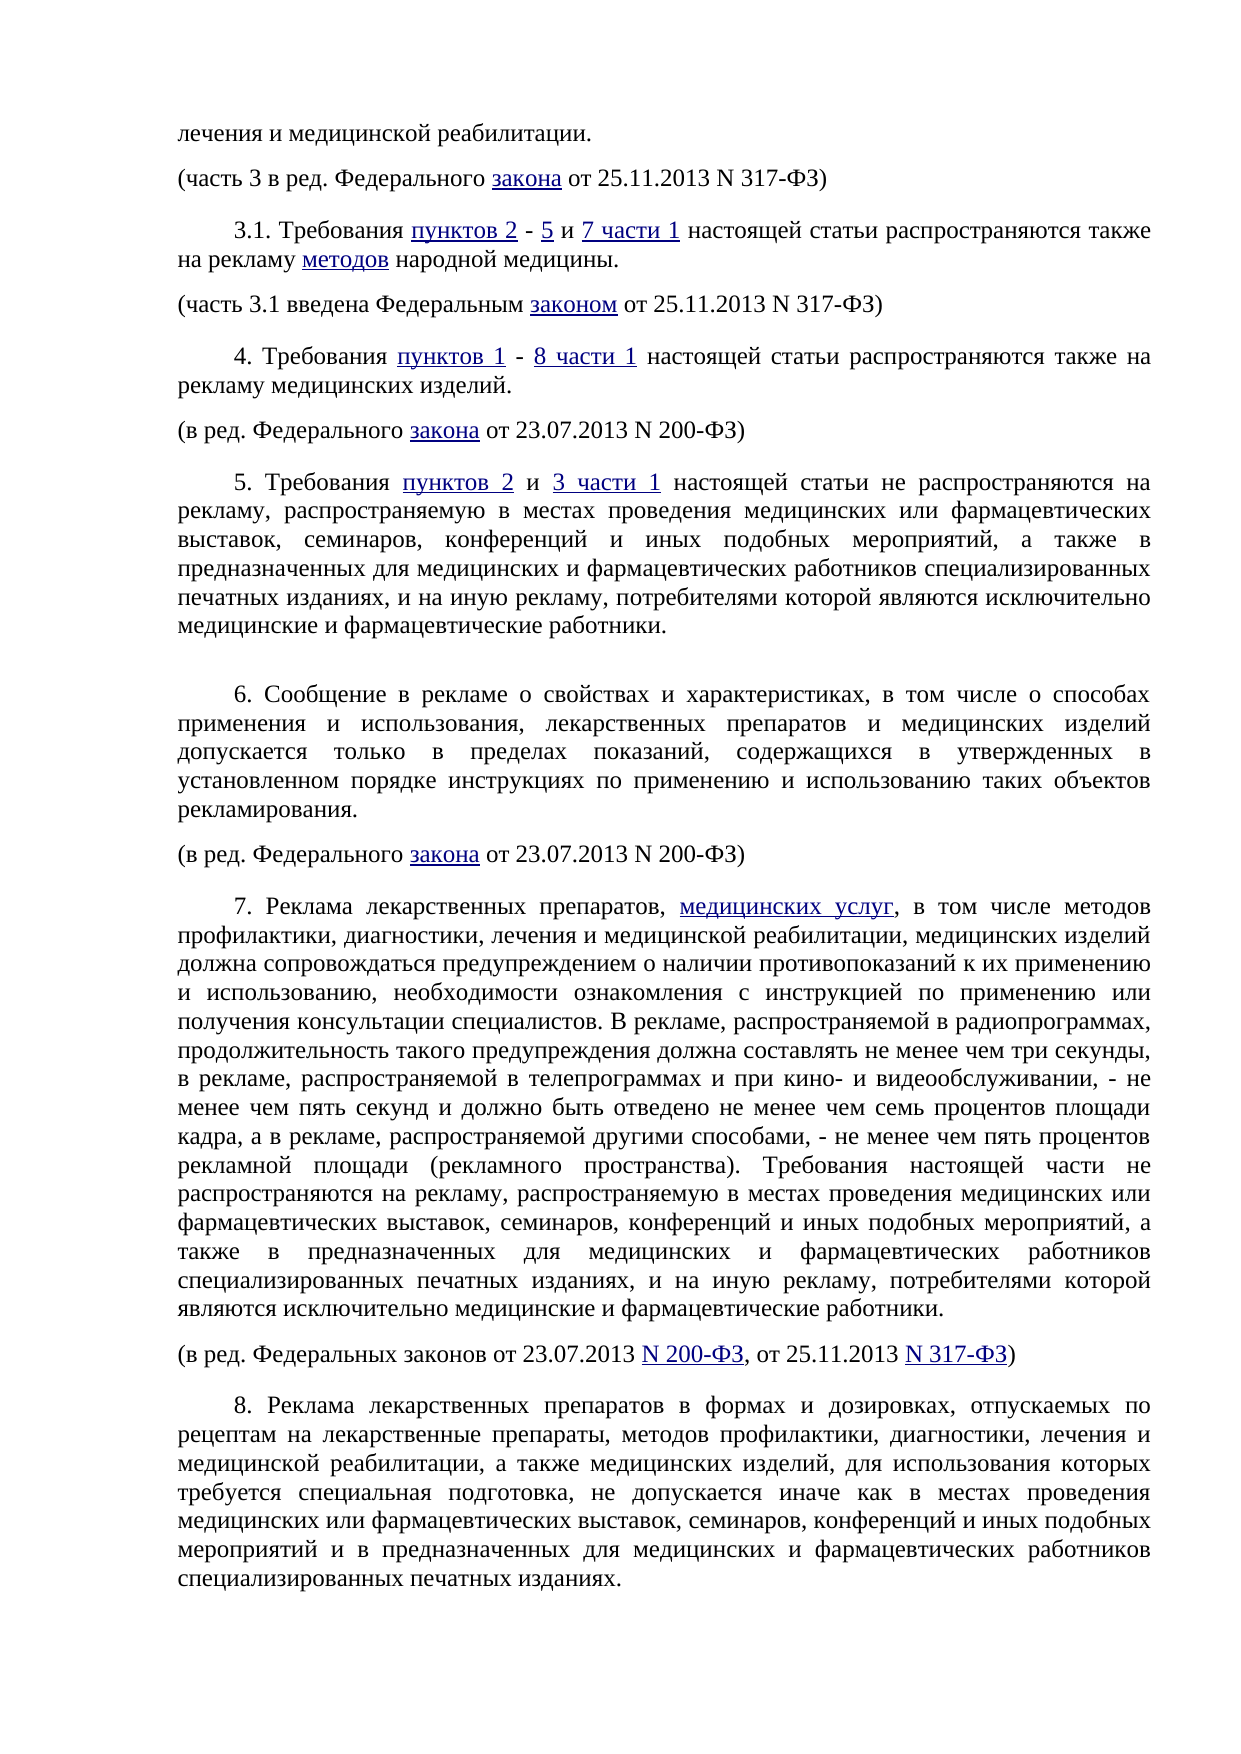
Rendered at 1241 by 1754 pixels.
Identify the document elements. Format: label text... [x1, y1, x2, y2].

text лечения и медицинской реабилитации. [177, 118, 1152, 147]
text 4. Требования пунктов 1 - 8 части 1 настоящей статьи распространяются также на рекламу медицинских изделий. [177, 341, 1152, 398]
text 6. Сообщение в рекламе о свойствах и характеристиках, в том числе о способах применения и использования, лекарственных препаратов и медицинских изделий допускается только в пределах показаний, содержащихся в утвержденных в установленном порядке инструкциях по применению и использованию таких объектов рекламирования. [177, 679, 1152, 823]
text (часть 3.1 введена Федеральным законом от 25.11.2013 N 317-ФЗ) [177, 289, 1152, 318]
text (в ред. Федеральных законов от 23.07.2013 N 200-ФЗ, от 25.11.2013 N 317-ФЗ) [177, 1339, 1152, 1368]
text 8. Реклама лекарственных препаратов в формах и дозировках, отпускаемых по рецептам на лекарственные препараты, методов профилактики, диагностики, лечения и медицинской реабилитации, а также медицинских изделий, для использования которых требуется специальная подготовка, не допускается иначе как в местах проведения медицинских или фармацевтических выставок, семинаров, конференций и иных подобных мероприятий и в предназначенных для медицинских и фармацевтических работников специализированных печатных изданиях. [177, 1391, 1152, 1592]
text (в ред. Федерального закона от 23.07.2013 N 200-ФЗ) [177, 839, 1152, 868]
text 7. Реклама лекарственных препаратов, медицинских услуг, в том числе методов профилактики, диагностики, лечения и медицинской реабилитации, медицинских изделий должна сопровождаться предупреждением о наличии противопоказаний к их применению и использованию, необходимости ознакомления с инструкцией по применению или получения консультации специалистов. В рекламе, распространяемой в радиопрограммах, продолжительность такого предупреждения должна составлять не менее чем три секунды, в рекламе, распространяемой в телепрограммах и при кино- и видеообслуживании, - не менее чем пять секунд и должно быть отведено не менее чем семь процентов площади кадра, а в рекламе, распространяемой другими способами, - не менее чем пять процентов рекламной площади (рекламного пространства). Требования настоящей части не распространяются на рекламу, распространяемую в местах проведения медицинских или фармацевтических выставок, семинаров, конференций и иных подобных мероприятий, а также в предназначенных для медицинских и фармацевтических работников специализированных печатных изданиях, и на иную рекламу, потребителями которой являются исключительно медицинские и фармацевтические работники. [177, 891, 1152, 1322]
text (в ред. Федерального закона от 23.07.2013 N 200-ФЗ) [177, 415, 1152, 444]
text 5. Требования пунктов 2 и 3 части 1 настоящей статьи не распространяются на рекламу, распространяемую в местах проведения медицинских или фармацевтических выставок, семинаров, конференций и иных подобных мероприятий, а также в предназначенных для медицинских и фармацевтических работников специализированных печатных изданиях, и на иную рекламу, потребителями которой являются исключительно медицинские и фармацевтические работники. [177, 467, 1152, 639]
text (часть 3 в ред. Федерального закона от 25.11.2013 N 317-ФЗ) [177, 163, 1152, 192]
text 3.1. Требования пунктов 2 - 5 и 7 части 1 настоящей статьи распространяются также на рекламу методов народной медицины. [177, 215, 1152, 273]
